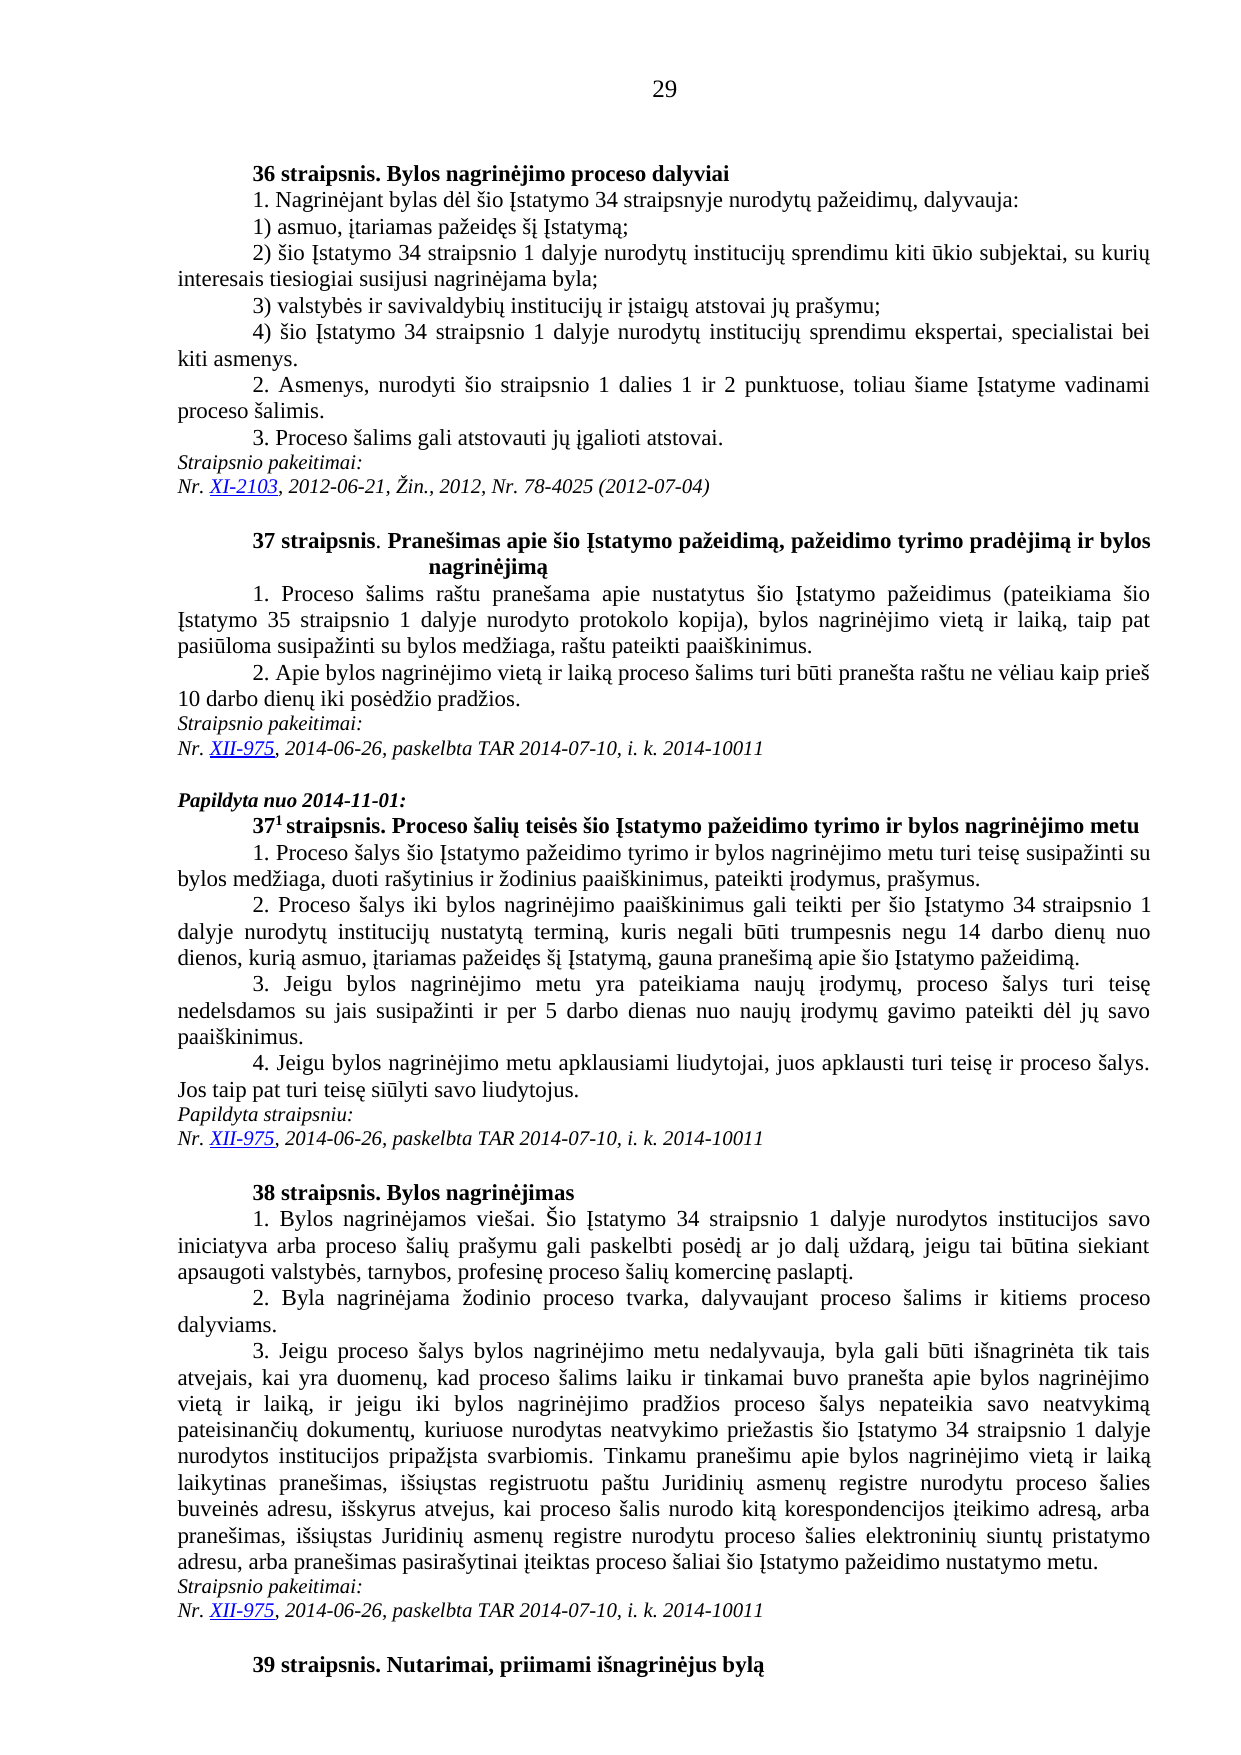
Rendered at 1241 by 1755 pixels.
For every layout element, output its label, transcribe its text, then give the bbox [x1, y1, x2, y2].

text 1. Proceso šalims raštu pranešama apie nustatytus šio Įstatymo pažeidimus (pateikiama šio Įstatymo 35 straipsnio 1 dalyje nurodyto protokolo kopija), bylos nagrinėjimo vietą ir laiką, taip pat pasiūloma susipažinti su bylos medžiaga, raštu pateikti paaiškinimus. [177, 579, 1152, 659]
text Straipsnio pakeitimai: [177, 1574, 1152, 1598]
text Nr. XII-975, 2014-06-26, paskelbta TAR 2014-07-10, i. k. 2014-10011 [177, 1598, 1152, 1622]
text 37 straipsnis. Pranešimas apie šio Įstatymo pažeidimą, pažeidimo tyrimo pradėjimą ir bylos nagrinėjimą [252, 527, 1152, 579]
text 39 straipsnis. Nutarimai, priimami išnagrinėjus bylą [177, 1651, 1152, 1678]
text 3) valstybės ir savivaldybių institucijų ir įstaigų atstovai jų prašymu; [177, 292, 1152, 318]
text 4) šio Įstatymo 34 straipsnio 1 dalyje nurodytų institucijų sprendimu ekspertai, specialistai bei kiti asmenys. [177, 318, 1152, 371]
text Straipsnio pakeitimai: [177, 711, 1152, 735]
text 2. Apie bylos nagrinėjimo vietą ir laiką proceso šalims turi būti pranešta raštu ne vėliau kaip prieš 10 darbo dienų iki posėdžio pradžios. [177, 659, 1152, 711]
text 38 straipsnis. Bylos nagrinėjimas [177, 1179, 1152, 1205]
text 2. Byla nagrinėjama žodinio proceso tvarka, dalyvaujant proceso šalims ir kitiems proceso dalyviams. [177, 1284, 1152, 1337]
text 3. Jeigu bylos nagrinėjimo metu yra pateikiama naujų įrodymų, proceso šalys turi teisę nedelsdamos su jais susipažinti ir per 5 darbo dienas nuo naujų įrodymų gavimo pateikti dėl jų savo paaiškinimus. [177, 970, 1152, 1049]
text 36 straipsnis. Bylos nagrinėjimo proceso dalyviai [177, 160, 1152, 186]
text 1. Proceso šalys šio Įstatymo pažeidimo tyrimo ir bylos nagrinėjimo metu turi teisę susipažinti su bylos medžiaga, duoti rašytinius ir žodinius paaiškinimus, pateikti įrodymus, prašymus. [177, 839, 1152, 891]
text Papildyta straipsniu: [177, 1102, 1152, 1126]
text Papildyta nuo 2014-11-01: [177, 788, 1152, 812]
text Straipsnio pakeitimai: [177, 450, 1152, 474]
text 4. Jeigu bylos nagrinėjimo metu apklausiami liudytojai, juos apklausti turi teisę ir proceso šalys. Jos taip pat turi teisę siūlyti savo liudytojus. [177, 1049, 1152, 1102]
text Nr. XII-975, 2014-06-26, paskelbta TAR 2014-07-10, i. k. 2014-10011 [177, 1126, 1152, 1150]
text 1) asmuo, įtariamas pažeidęs šį Įstatymą; [177, 213, 1152, 239]
text 2) šio Įstatymo 34 straipsnio 1 dalyje nurodytų institucijų sprendimu kiti ūkio subjektai, su kurių interesais tiesiogiai susijusi nagrinėjama byla; [177, 239, 1152, 292]
text 3. Jeigu proceso šalys bylos nagrinėjimo metu nedalyvauja, byla gali būti išnagrinėta tik tais atvejais, kai yra duomenų, kad proceso šalims laiku ir tinkamai buvo pranešta apie bylos nagrinėjimo vietą ir laiką, ir jeigu iki bylos nagrinėjimo pradžios proceso šalys nepateikia savo neatvykimą pateisinančių dokumentų, kuriuose nurodytas neatvykimo priežastis šio Įstatymo 34 straipsnio 1 dalyje nurodytos institucijos pripažįsta svarbiomis. Tinkamu pranešimu apie bylos nagrinėjimo vietą ir laiką laikytinas pranešimas, išsiųstas registruotu paštu Juridinių asmenų registre nurodytu proceso šalies buveinės adresu, išskyrus atvejus, kai proceso šalis nurodo kitą korespondencijos įteikimo adresą, arba pranešimas, išsiųstas Juridinių asmenų registre nurodytu proceso šalies elektroninių siuntų pristatymo adresu, arba pranešimas pasirašytinai įteiktas proceso šaliai šio Įstatymo pažeidimo nustatymo metu. [177, 1337, 1152, 1574]
text 1. Nagrinėjant bylas dėl šio Įstatymo 34 straipsnyje nurodytų pažeidimų, dalyvauja: [177, 186, 1152, 213]
text Nr. XII-975, 2014-06-26, paskelbta TAR 2014-07-10, i. k. 2014-10011 [177, 735, 1152, 759]
text 2. Asmenys, nurodyti šio straipsnio 1 dalies 1 ir 2 punktuose, toliau šiame Įstatyme vadinami proceso šalimis. [177, 371, 1152, 424]
text Nr. XI-2103, 2012-06-21, Žin., 2012, Nr. 78-4025 (2012-07-04) [177, 474, 1152, 498]
text 3. Proceso šalims gali atstovauti jų įgalioti atstovai. [177, 424, 1152, 450]
text 371 straipsnis. Proceso šalių teisės šio Įstatymo pažeidimo tyrimo ir bylos nagrinėjimo metu [252, 812, 1152, 839]
text 2. Proceso šalys iki bylos nagrinėjimo paaiškinimus gali teikti per šio Įstatymo 34 straipsnio 1 dalyje nurodytų institucijų nustatytą terminą, kuris negali būti trumpesnis negu 14 darbo dienų nuo dienos, kurią asmuo, įtariamas pažeidęs šį Įstatymą, gauna pranešimą apie šio Įstatymo pažeidimą. [177, 891, 1152, 970]
text 1. Bylos nagrinėjamos viešai. Šio Įstatymo 34 straipsnio 1 dalyje nurodytos institucijos savo iniciatyva arba proceso šalių prašymu gali paskelbti posėdį ar jo dalį uždarą, jeigu tai būtina siekiant apsaugoti valstybės, tarnybos, profesinę proceso šalių komercinę paslaptį. [177, 1205, 1152, 1284]
